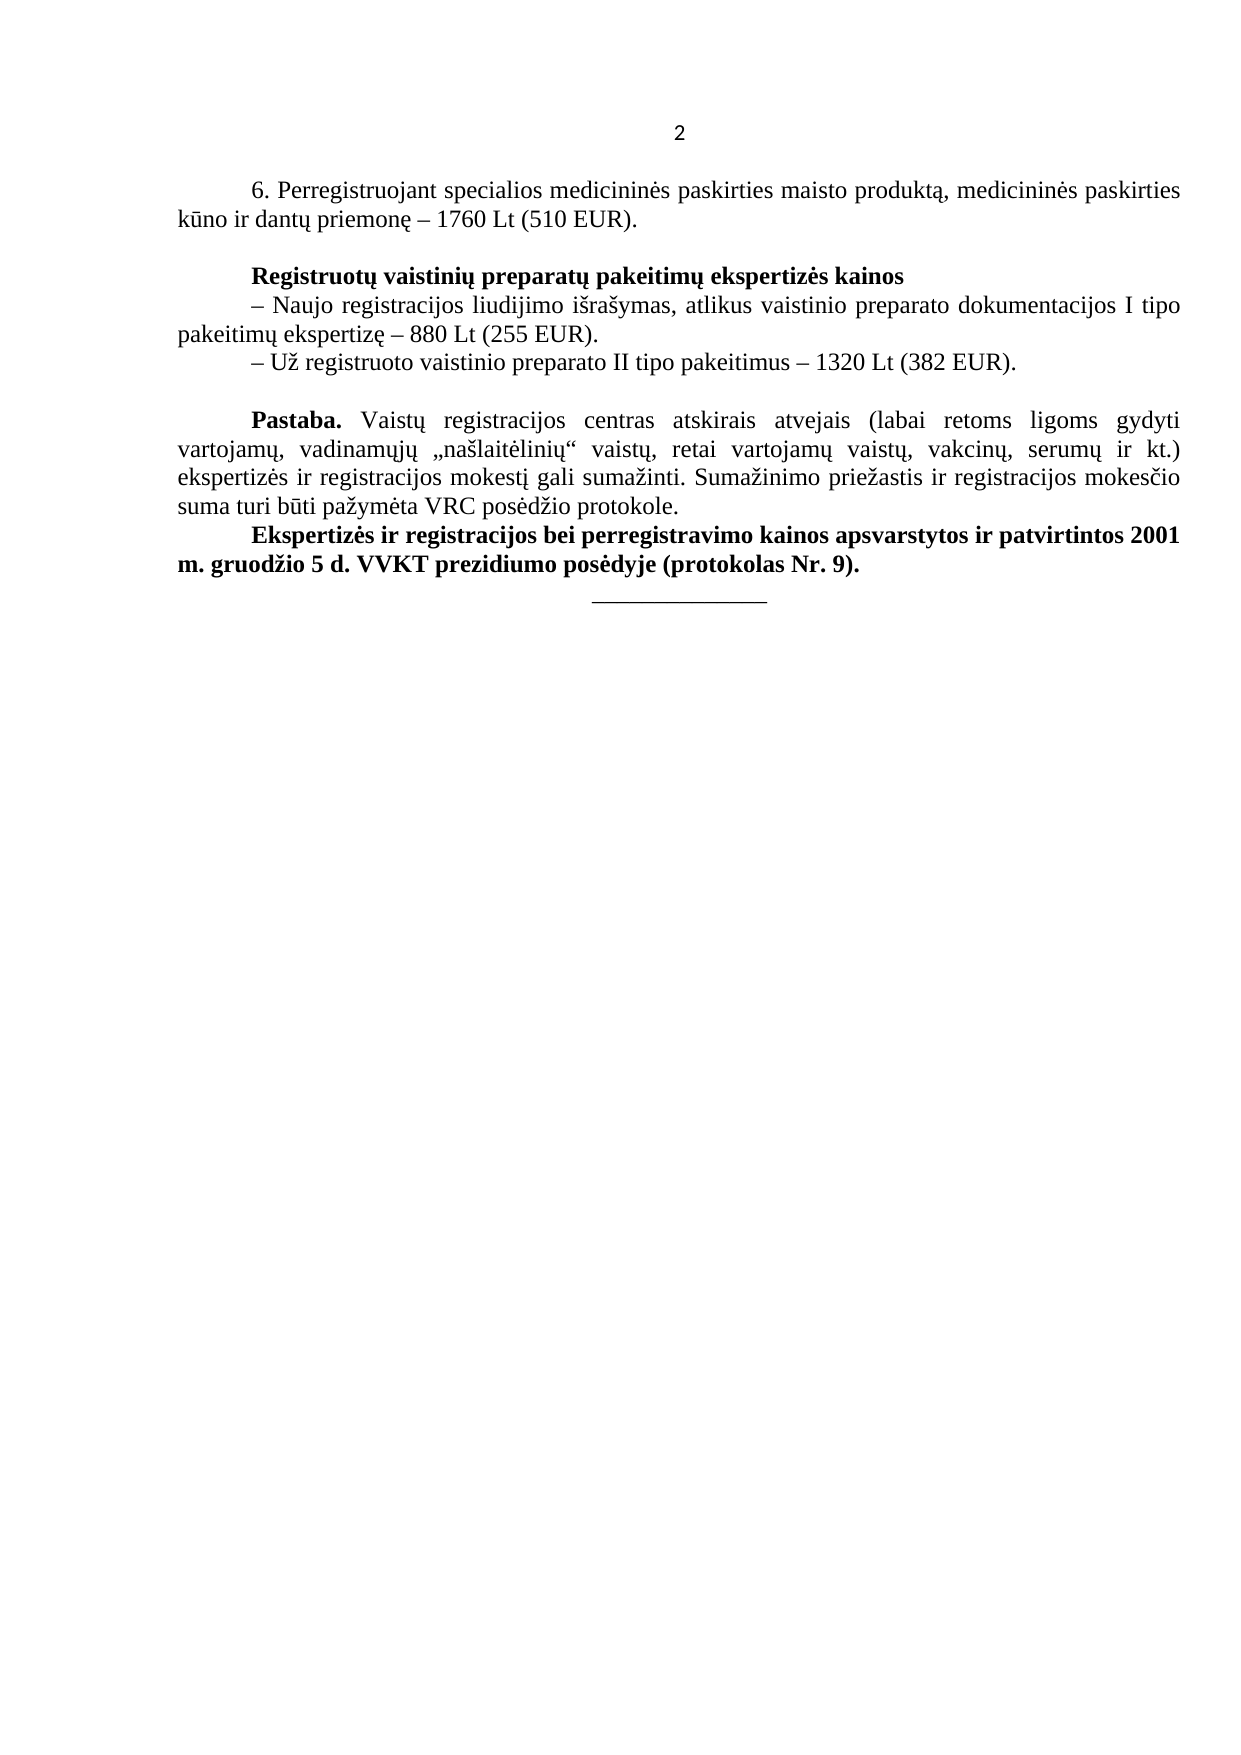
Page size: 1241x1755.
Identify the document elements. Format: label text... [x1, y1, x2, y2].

text – Naujo registracijos liudijimo išrašymas, atlikus vaistinio preparato dokumentacijos I tipo pakeitimų ekspertizę – 880 Lt (255 EUR). [177, 290, 1181, 347]
text Ekspertizės ir registracijos bei perregistravimo kainos apsvarstytos ir patvirtintos 2001 m. gruodžio 5 d. VVKT prezidiumo posėdyje (protokolas Nr. 9). [177, 520, 1181, 577]
text 6. Perregistruojant specialios medicininės paskirties maisto produktą, medicininės paskirties kūno ir dantų priemonę – 1760 Lt (510 EUR). [177, 175, 1181, 232]
text Pastaba. Vaistų registracijos centras atskirais atvejais (labai retoms ligoms gydyti vartojamų, vadinamųjų „našlaitėlinių“ vaistų, retai vartojamų vaistų, vakcinų, serumų ir kt.) ekspertizės ir registracijos mokestį gali sumažinti. Sumažinimo priežastis ir registracijos mokesčio suma turi būti pažymėta VRC posėdžio protokole. [177, 405, 1181, 520]
text – Už registruoto vaistinio preparato II tipo pakeitimus – 1320 Lt (382 EUR). [177, 347, 1181, 376]
text Registruotų vaistinių preparatų pakeitimų ekspertizės kainos [177, 261, 1181, 290]
text ______________ [177, 577, 1181, 606]
